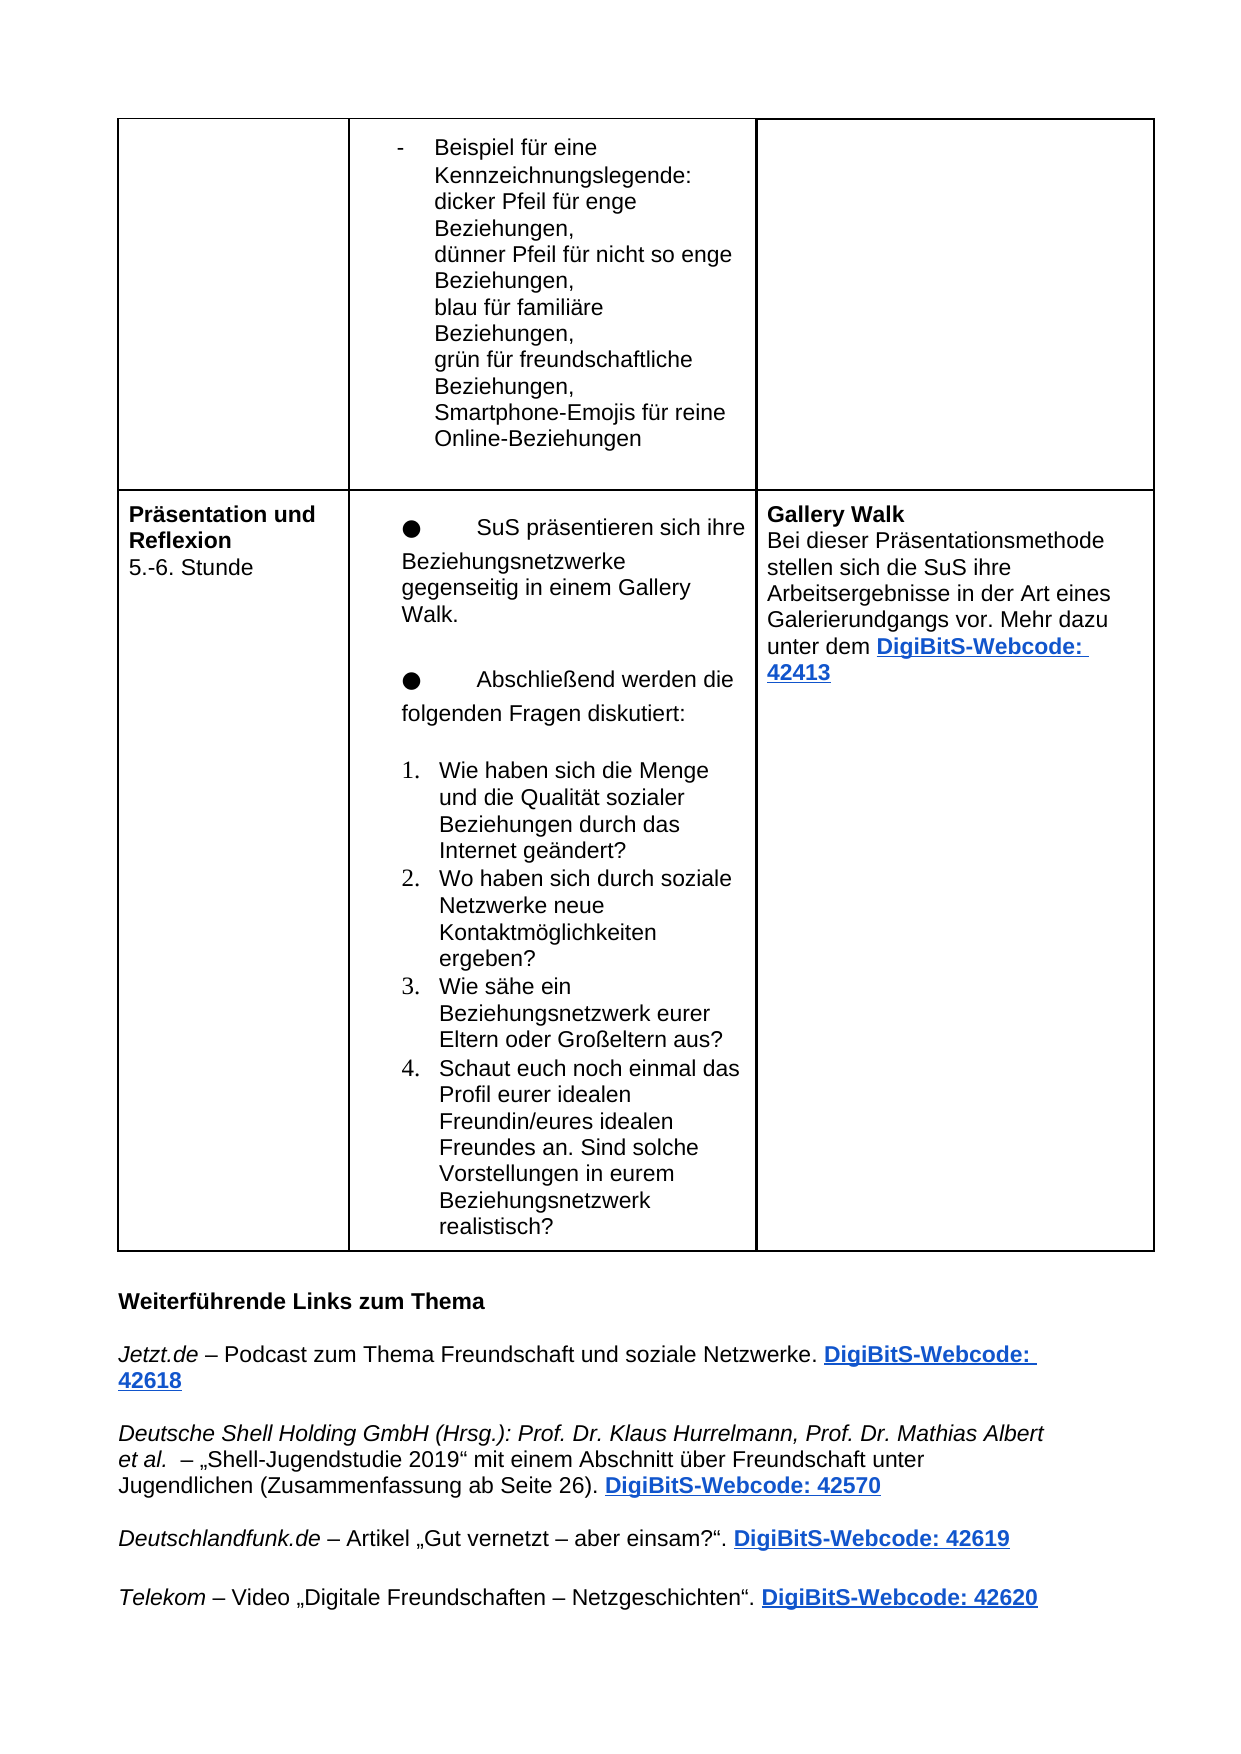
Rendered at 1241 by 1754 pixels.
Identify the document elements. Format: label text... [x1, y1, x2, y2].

text Weiterführende Links zum Thema [118, 1288, 1049, 1314]
table_cell [119, 119, 348, 488]
table_cell Beispiel für eine Kennzeichnungslegende: dicker Pfeil für enge Beziehungen, dünner Pfeil für nicht so enge Beziehungen, blau für familiäre Beziehungen, grün für freundschaftliche Beziehungen, Smartphone-Emojis für reine Online-Beziehungen [350, 119, 755, 488]
table_cell Präsentation und Reflexion 5.-6. Stunde [119, 491, 348, 1250]
text Jetzt.de – Podcast zum Thema Freundschaft und soziale Netzwerke. DigiBitS-Webcode: 42618 [118, 1341, 1049, 1393]
text Telekom – Video „Digitale Freundschaften – Netzgeschichten“. DigiBitS-Webcode: 42620 [118, 1583, 1049, 1610]
table_cell Gallery Walk Bei dieser Präsentationsmethode stellen sich die SuS ihre Arbeitsergebnisse in der Art eines Galerierundgangs vor. Mehr dazu unter dem DigiBitS-Webcode: 42413 [758, 491, 1153, 1250]
table_cell SuS präsentieren sich ihre Beziehungsnetzwerke gegenseitig in einem Gallery Walk. Abschließend werden die folgenden Fragen diskutiert: Wie haben sich die Menge und die Qualität sozialer Beziehungen durch das Internet geändert? Wo haben sich durch soziale Netzwerke neue Kontaktmöglichkeiten ergeben? Wie sähe ein Beziehungsnetzwerk eurer Eltern oder Großeltern aus? Schaut euch noch einmal das Profil eurer idealen Freundin/eures idealen Freundes an. Sind solche Vorstellungen in eurem Beziehungsnetzwerk realistisch? [350, 491, 755, 1250]
table_cell [758, 120, 1153, 488]
text Deutschlandfunk.de – Artikel „Gut vernetzt – aber einsam?“. DigiBitS-Webcode: 42619 [118, 1525, 1049, 1551]
text Deutsche Shell Holding GmbH (Hrsg.): Prof. Dr. Klaus Hurrelmann, Prof. Dr. Mathias Albert et al. – „Shell-Jugendstudie 2019“ mit einem Abschnitt über Freundschaft unter Jugendlichen (Zusammenfassung ab Seite 26). DigiBitS-Webcode: 42570 [118, 1419, 1049, 1499]
